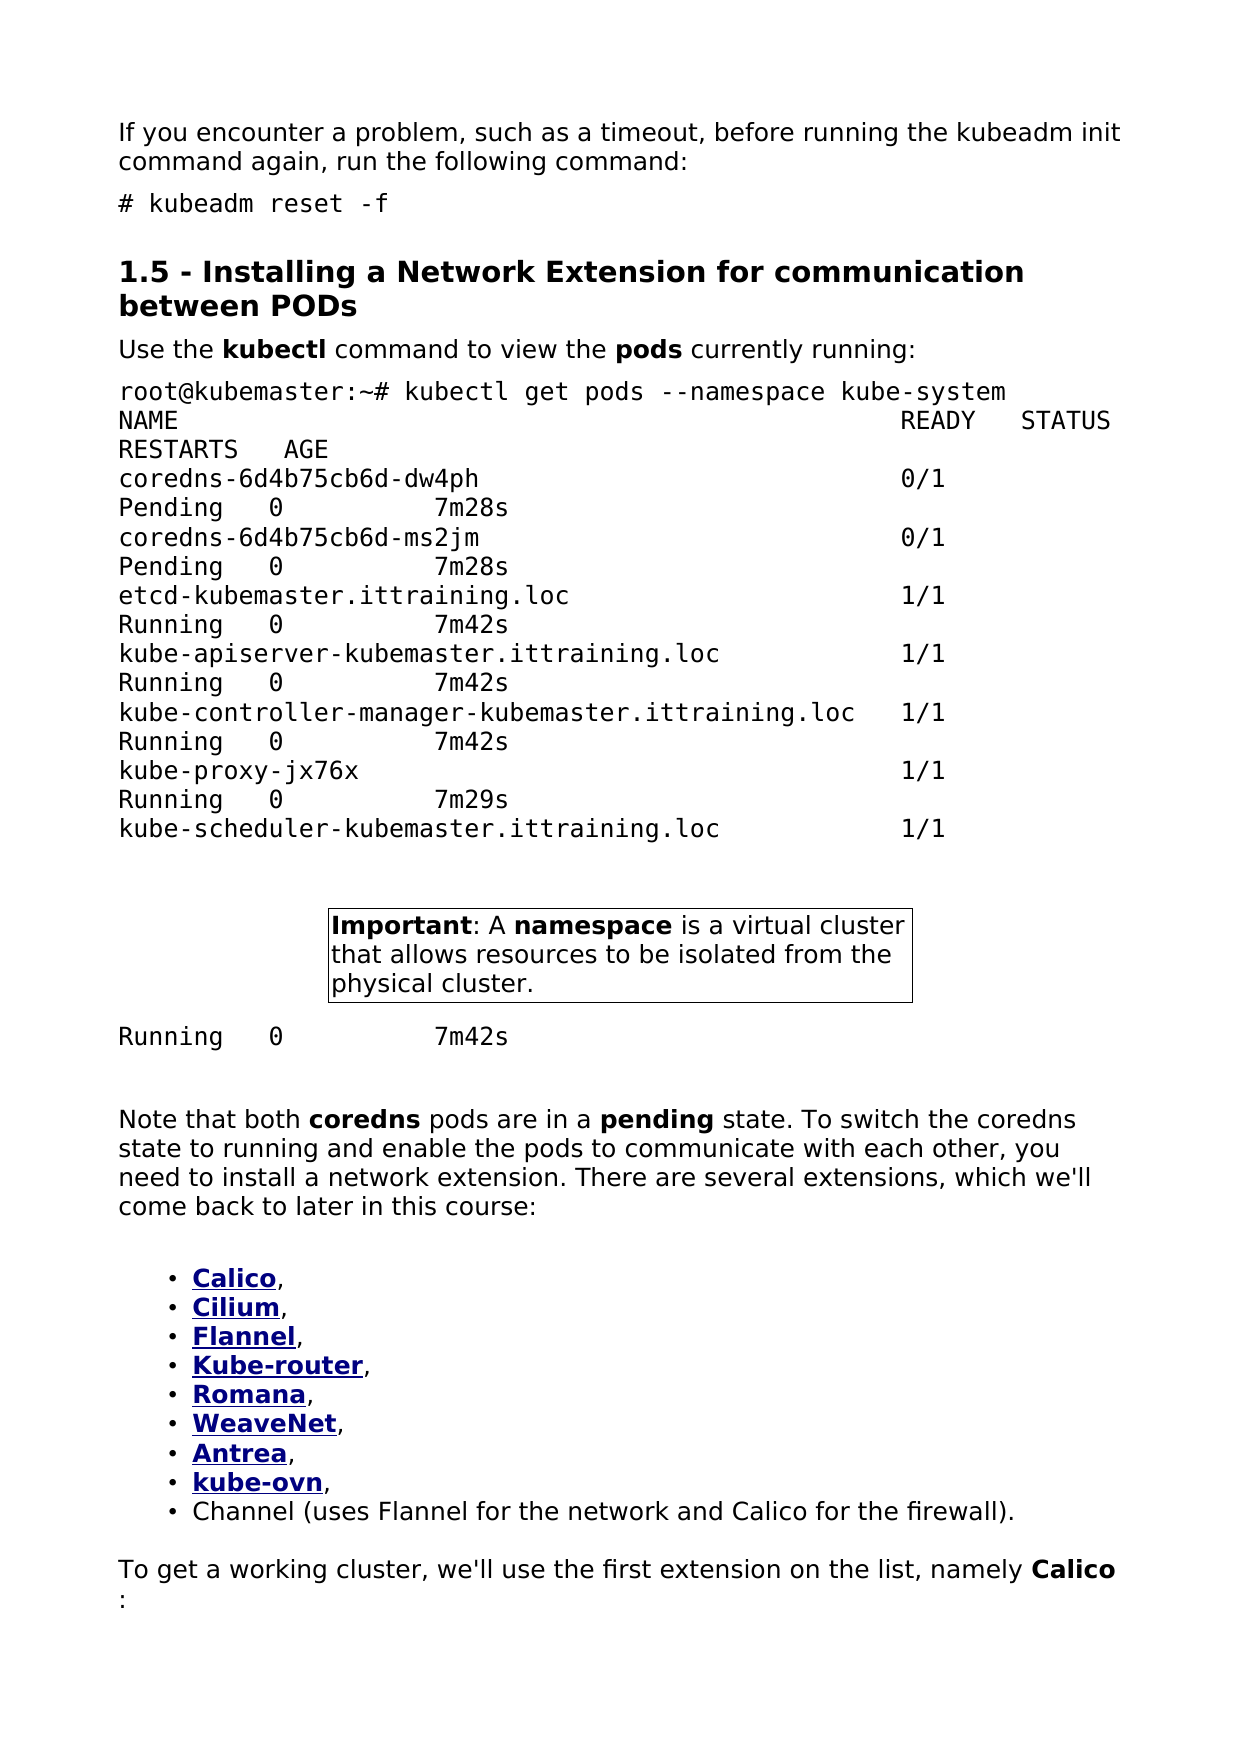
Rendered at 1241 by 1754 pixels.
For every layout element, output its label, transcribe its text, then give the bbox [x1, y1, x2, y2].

list kube-ovn, [177, 1468, 1122, 1497]
list Channel (uses Flannel for the network and Calico for the firewall). [177, 1497, 1122, 1526]
text root@kubemaster:~# kubectl get pods --namespace kube-system NAME READY STATUS RESTARTS AGE coredns-6d4b75cb6d-dw4ph 0/1 Pending 0 7m28s coredns-6d4b75cb6d-ms2jm 0/1 Pending 0 7m28s etcd-kubemaster.ittraining.loc 1/1 Running 0 7m42s kube-apiserver-kubemaster.ittraining.loc 1/1 Running 0 7m42s kube-controller-manager-kubemaster.ittraining.loc 1/1 Running 0 7m42s kube-proxy-jx76x 1/1 Running 0 7m29s kube-scheduler-kubemaster.ittraining.loc 1/1 Running 0 7m42s [118, 377, 1122, 1052]
text Note that both coredns pods are in a pending state. To switch the coredns state to running and enable the pods to communicate with each other, you need to install a network extension. There are several extensions, which we'll come back to later in this course: [118, 1105, 1122, 1222]
list Cilium, [177, 1293, 1122, 1322]
list Kube-router, [177, 1351, 1122, 1380]
list Antrea, [177, 1439, 1122, 1468]
text If you encounter a problem, such as a timeout, before running the kubeadm init command again, run the following command: [118, 118, 1122, 176]
table_header Important: A namespace is a virtual cluster that allows resources to be isolated from the physical cluster. [329, 909, 912, 1002]
list Flannel, [177, 1322, 1122, 1351]
text To get a working cluster, we'll use the first extension on the list, namely Calico : [118, 1556, 1122, 1614]
subtitle 1.5 - Installing a Network Extension for communication between PODs [118, 255, 1122, 323]
list Romana, [177, 1380, 1122, 1409]
list Calico, [177, 1264, 1122, 1293]
text Use the kubectl command to view the pods currently running: [118, 335, 1122, 364]
text # kubeadm reset -f [118, 189, 1122, 218]
list WeaveNet, [177, 1409, 1122, 1439]
